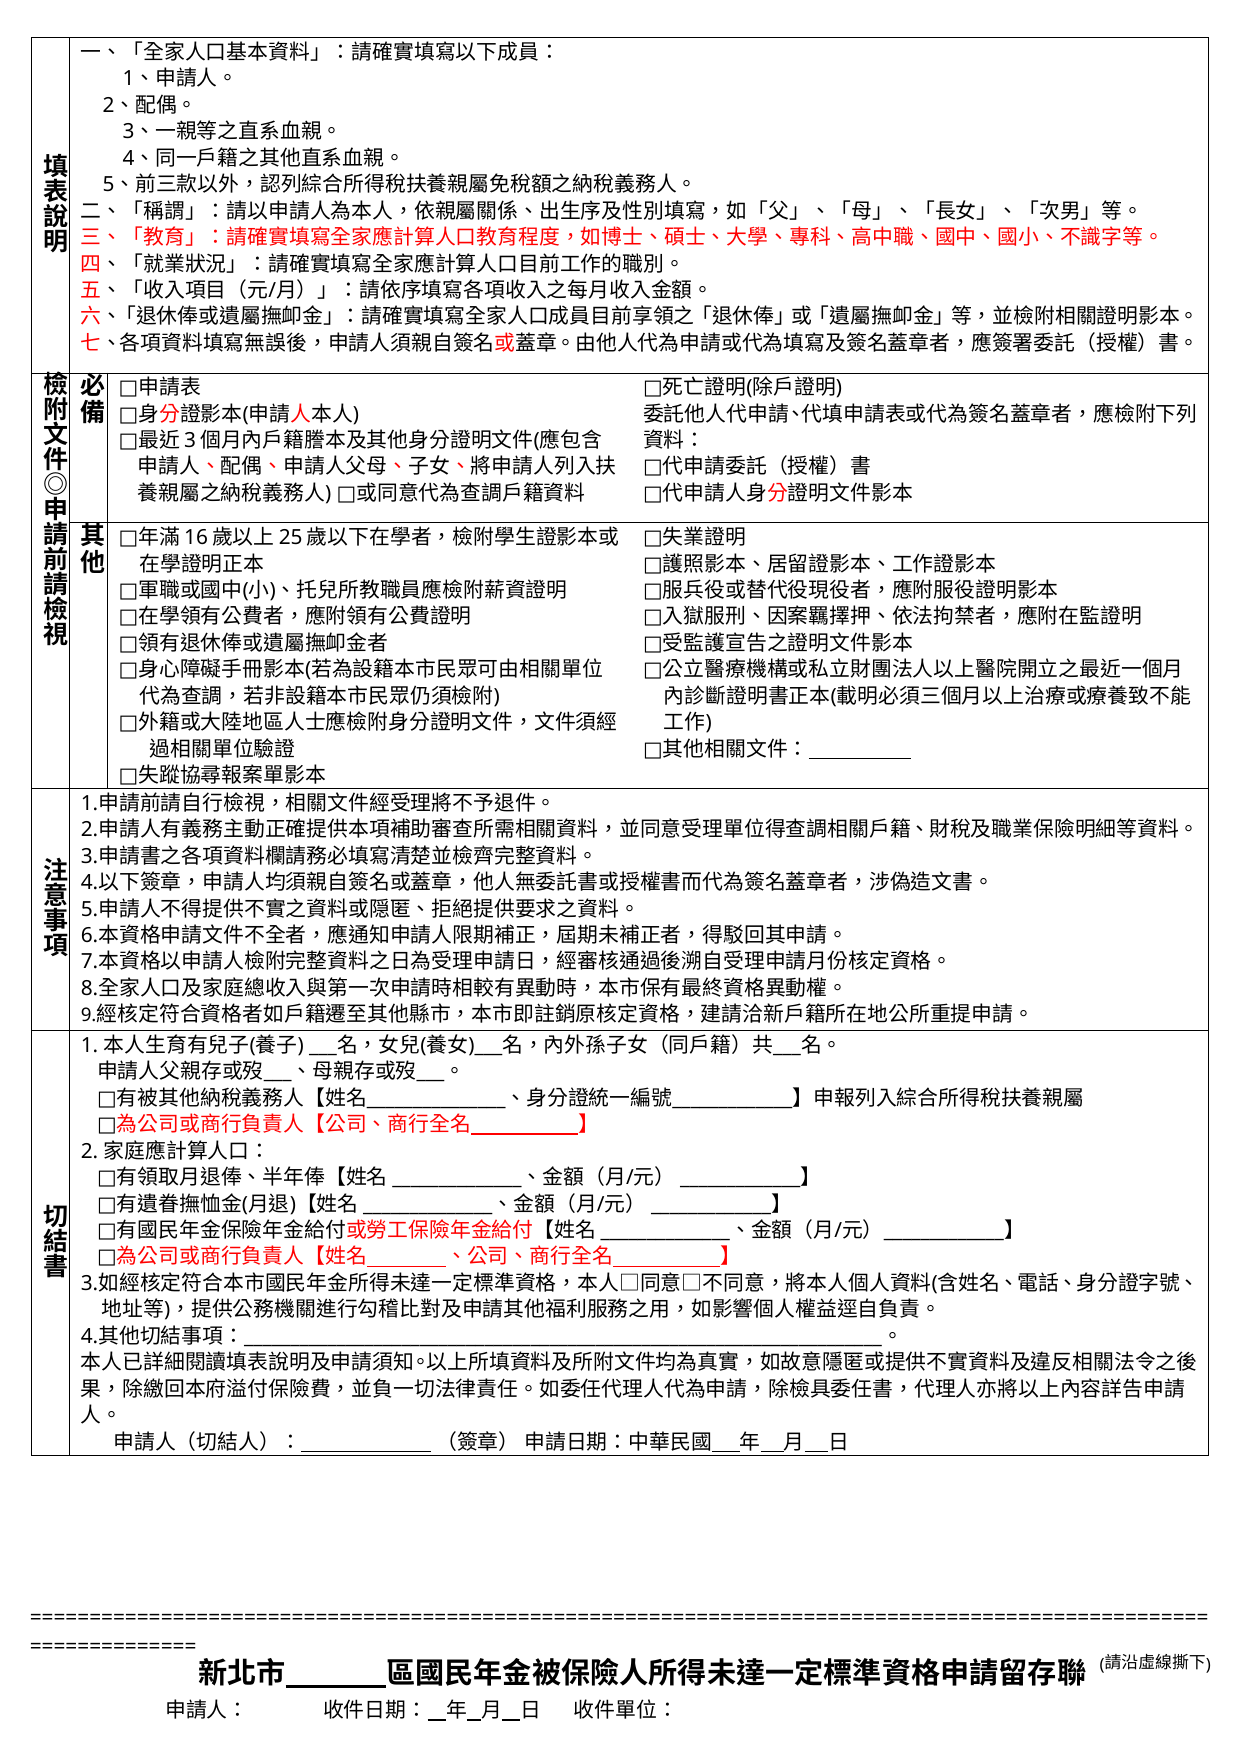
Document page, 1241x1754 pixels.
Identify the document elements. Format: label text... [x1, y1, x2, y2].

table_header 填表說明 [32, 38, 69, 372]
text 新北市 區國民年金被保險人所得未達一定標準資格申請留存聯 (請沿虛線撕下) [29, 1660, 1211, 1689]
table_cell 1.申請前請自行檢視，相關文件經受理將不予退件。 2.申請人有義務主動正確提供本項補助審查所需相關資料，並同意受理單位得查調相關戶籍、財稅及職業保險明細等資料。 3.申請書之各項資料欄請務必填寫清楚並檢齊完整資料。 4.以下簽章，申請人均須親自簽名或蓋章，他人無委託書或授權書而代為簽名蓋章者，涉偽造文書。 5.申請人不得提供不實之資料或隠匿、拒絕提供要求之資料。 6.本資格申請文件不全者，應通知申請人限期補正，屆期未補正者，得駁回其申請。 7.本資格以申請人檢附完整資料之日為受理申請日，經審核通過後溯自受理申請月份核定資格。 8.全家人口及家庭總收入與第一次申請時相較有異動時，本市保有最終資格異動權。 9.經核定符合資格者如戶籍遷至其他縣市，本市即註銷原核定資格，建請洽新戶籍所在地公所重提申請。 [70, 789, 1208, 1030]
table_cell 其他 [70, 523, 107, 788]
table_cell 必備 [70, 374, 107, 522]
table_cell 注意事項 [32, 789, 69, 1030]
table_cell □死亡證明(除戶證明) 委託他人代申請、代填申請表或代為簽名蓋章者，應檢附下列資料： □代申請委託（授權）書 □代申請人身分證明文件影本 [632, 374, 1208, 522]
table_cell 1. 本人生育有兒子(養子) ___名，女兒(養女)___名，內外孫子女（同戶籍）共___名。 申請人父親存或歿___、母親存或歿___。 □有被其他納稅義務人【姓名_______________、身分證統一編號_____________】申報列入綜合所得稅扶養親屬 □為公司或商行負責人【公司、商行全名 】 2. 家庭應計算人口： □有領取月退俸、半年俸【姓名 ______________、金額（月/元） _____________】 □有遺眷撫恤金(月退)【姓名 ______________、金額（月/元） _____________】 □有國民年金保險年金給付或勞工保險年金給付【姓名 ______________、金額（月/元）_____________】 □為公司或商行負責人【姓名 、公司、商行全名 】 3.如經核定符合本市國民年金所得未達一定標準資格，本人□同意□不同意，將本人個人資料(含姓名、電話、身分證字號、地址等)，提供公務機關進行勾稽比對及申請其他福利服務之用，如影響個人權益逕自負責。 4.其他切結事項：_____________________________________________________________________。 本人已詳細閱讀填表說明及申請須知。以上所填資料及所附文件均為真實，如故意隱匿或提供不實資料及違反相關法令之後果，除繳回本府溢付保險費，並負一切法律責任。如委任代理人代為申請，除檢具委任書，代理人亦將以上內容詳告申請人。 申請人（切結人）： （簽章） 申請日期：中華民國 年 月 日 [70, 1031, 1208, 1454]
text 申請人： 收件日期： 年 月 日 收件單位： [29, 1689, 1211, 1724]
table_cell □失業證明 □護照影本、居留證影本、工作證影本 □服兵役或替代役現役者，應附服役證明影本 □入獄服刑、因案羈擇押、依法拘禁者，應附在監證明 □受監護宣告之證明文件影本 □公立醫療機構或私立財團法人以上醫院開立之最近一個月內診斷證明書正本(載明必須三個月以上治療或療養致不能工作) □其他相關文件： [632, 523, 1208, 788]
table_cell 切結書 [32, 1031, 69, 1454]
text ================================================================================================================= [29, 1601, 1211, 1660]
table_cell □年滿16歲以上25歲以下在學者，檢附學生證影本或在學證明正本 □軍職或國中(小)、托兒所教職員應檢附薪資證明 □在學領有公費者，應附領有公費證明 □領有退休俸或遺屬撫卹金者 □身心障礙手冊影本(若為設籍本市民眾可由相關單位代為查調，若非設籍本市民眾仍須檢附) □外籍或大陸地區人士應檢附身分證明文件，文件須經過相關單位驗證 □失蹤協尋報案單影本 [108, 523, 632, 788]
table_header 一、「全家人口基本資料」：請確實填寫以下成員： 1、申請人。 2、配偶。 3、一親等之直系血親。 4、同一戶籍之其他直系血親。 5、前三款以外，認列綜合所得稅扶養親屬免稅額之納稅義務人。 二、「稱謂」：請以申請人為本人，依親屬關係、出生序及性別填寫，如「父」、「母」、「長女」、「次男」等。 三、「教育」：請確實填寫全家應計算人口教育程度，如博士、碩士、大學、專科、高中職、國中、國小、不識字等。 四、「就業狀況」：請確實填寫全家應計算人口目前工作的職別。 五、「收入項目（元/月）」：請依序填寫各項收入之每月收入金額。 六、「退休俸或遺屬撫卹金」：請確實填寫全家人口成員目前享領之「退休俸」或「遺屬撫卹金」等，並檢附相關證明影本。 七、各項資料填寫無誤後，申請人須親自簽名或蓋章。由他人代為申請或代為填寫及簽名蓋章者，應簽署委託（授權）書。 [70, 38, 1208, 372]
table_cell 檢附文件◎申請前請檢視 [32, 374, 69, 788]
table_cell □申請表 □身分證影本(申請人本人) □最近3個月內戶籍謄本及其他身分證明文件(應包含 申請人、配偶、申請人父母、子女、將申請人列入扶 養親屬之納稅義務人) □或同意代為查調戶籍資料 [108, 374, 632, 522]
